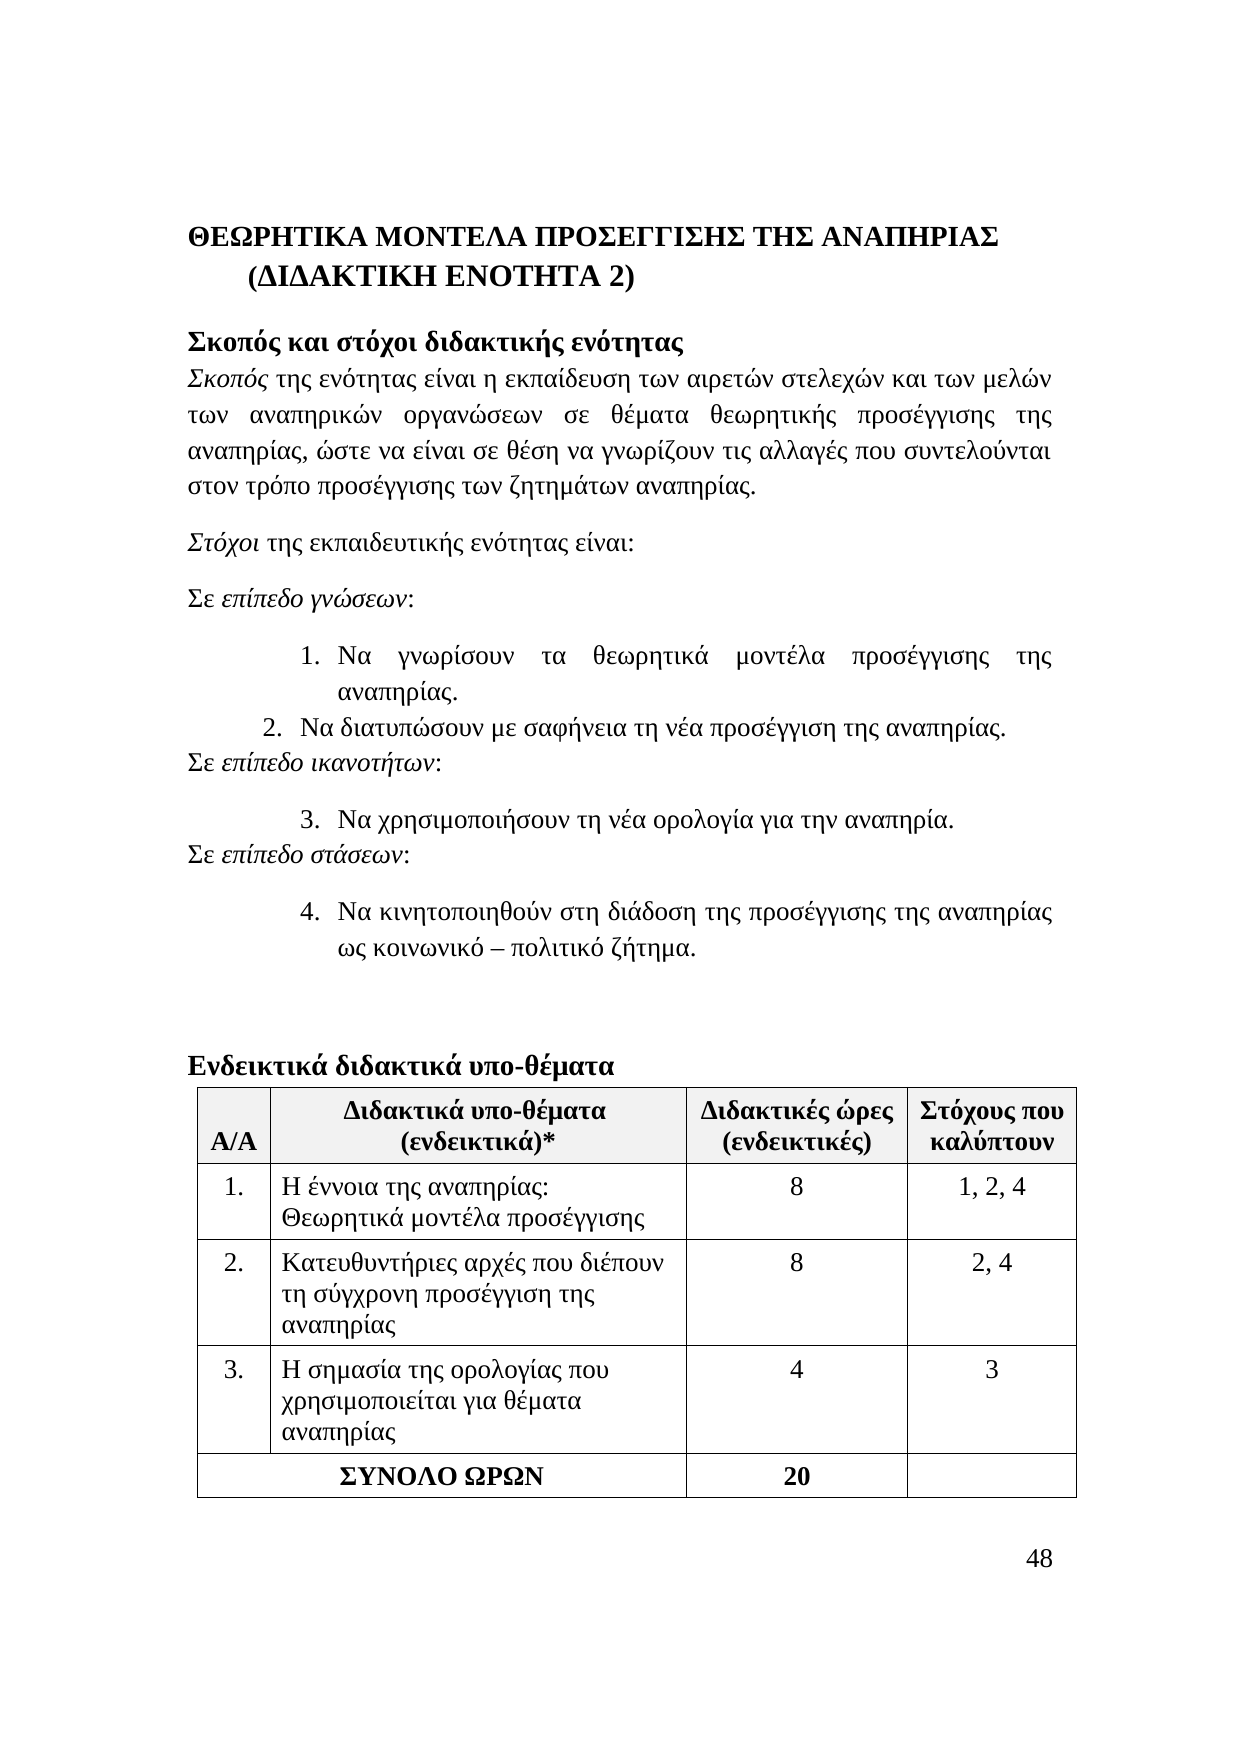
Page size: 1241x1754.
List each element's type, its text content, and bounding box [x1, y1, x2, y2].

subtitle Ενδεικτικά διδακτικά υπο-θέματα [187, 1048, 1053, 1082]
table_cell 20 [687, 1454, 907, 1497]
table_cell 3. [198, 1346, 270, 1452]
subtitle ΘΕΩΡΗΤΙΚΑ ΜΟΝΤΕΛΑ ΠΡΟΣΕΓΓΙΣΗΣ ΤΗΣ ΑΝΑΠΗΡΙΑΣ (ΔΙΔΑΚΤΙΚΗ ΕΝΟΤΗΤΑ 2) [187, 219, 1053, 293]
text Σε επίπεδο στάσεων: [187, 839, 1053, 870]
text Σε επίπεδο γνώσεων: [187, 583, 1053, 614]
subtitle Σκοπός και στόχοι διδακτικής ενότητας [187, 324, 1053, 357]
table_cell [908, 1454, 1076, 1497]
text Στόχοι της εκπαιδευτικής ενότητας είναι: [187, 526, 1053, 557]
table_header Διδακτικές ώρες (ενδεικτικές) [687, 1088, 907, 1163]
table_cell Κατευθυντήριες αρχές που διέπουν τη σύγχρονη προσέγγιση της αναπηρίας [271, 1240, 686, 1345]
table_header Α/Α [198, 1088, 270, 1163]
table_cell 1, 2, 4 [908, 1164, 1076, 1238]
table_cell 2. [198, 1240, 270, 1345]
list Να γνωρίσουν τα θεωρητικά μοντέλα προσέγγισης της αναπηρίας. [300, 639, 1053, 706]
table_cell 3 [908, 1346, 1076, 1452]
table_cell 2, 4 [908, 1240, 1076, 1345]
text Σε επίπεδο ικανοτήτων: [187, 746, 1053, 777]
table_cell 4 [687, 1346, 907, 1452]
table_cell Η έννοια της αναπηρίας: Θεωρητικά μοντέλα προσέγγισης [271, 1164, 686, 1238]
table_cell Η σημασία της ορολογίας που χρησιμοποιείται για θέματα αναπηρίας [271, 1346, 686, 1452]
table_header Διδακτικά υπο-θέματα (ενδεικτικά)* [271, 1088, 686, 1163]
list Να χρησιμοποιήσουν τη νέα ορολογία για την αναπηρία. [300, 803, 1053, 834]
table_cell ΣΥΝΟΛΟ ΩΡΩΝ [198, 1454, 686, 1497]
table_cell 1. [198, 1164, 270, 1238]
list Να κινητοποιηθούν στη διάδοση της προσέγγισης της αναπηρίας ως κοινωνικό – πολιτικό ζήτημα. [300, 895, 1053, 962]
list Να διατυπώσουν με σαφήνεια τη νέα προσέγγιση της αναπηρίας. [262, 711, 1053, 742]
table_cell 8 [687, 1240, 907, 1345]
table_cell 8 [687, 1164, 907, 1238]
text Σκοπός της ενότητας είναι η εκπαίδευση των αιρετών στελεχών και των μελών των αναπηρικών οργανώσεων σε θέματα θεωρητικής προσέγγισης της αναπηρίας, ώστε να είναι σε θέση να γνωρίζουν τις αλλαγές που συντελούνται στον τρόπο προσέγγισης των ζητημάτων αναπηρίας. [187, 362, 1053, 501]
table_header Στόχους που καλύπτουν [908, 1088, 1076, 1163]
